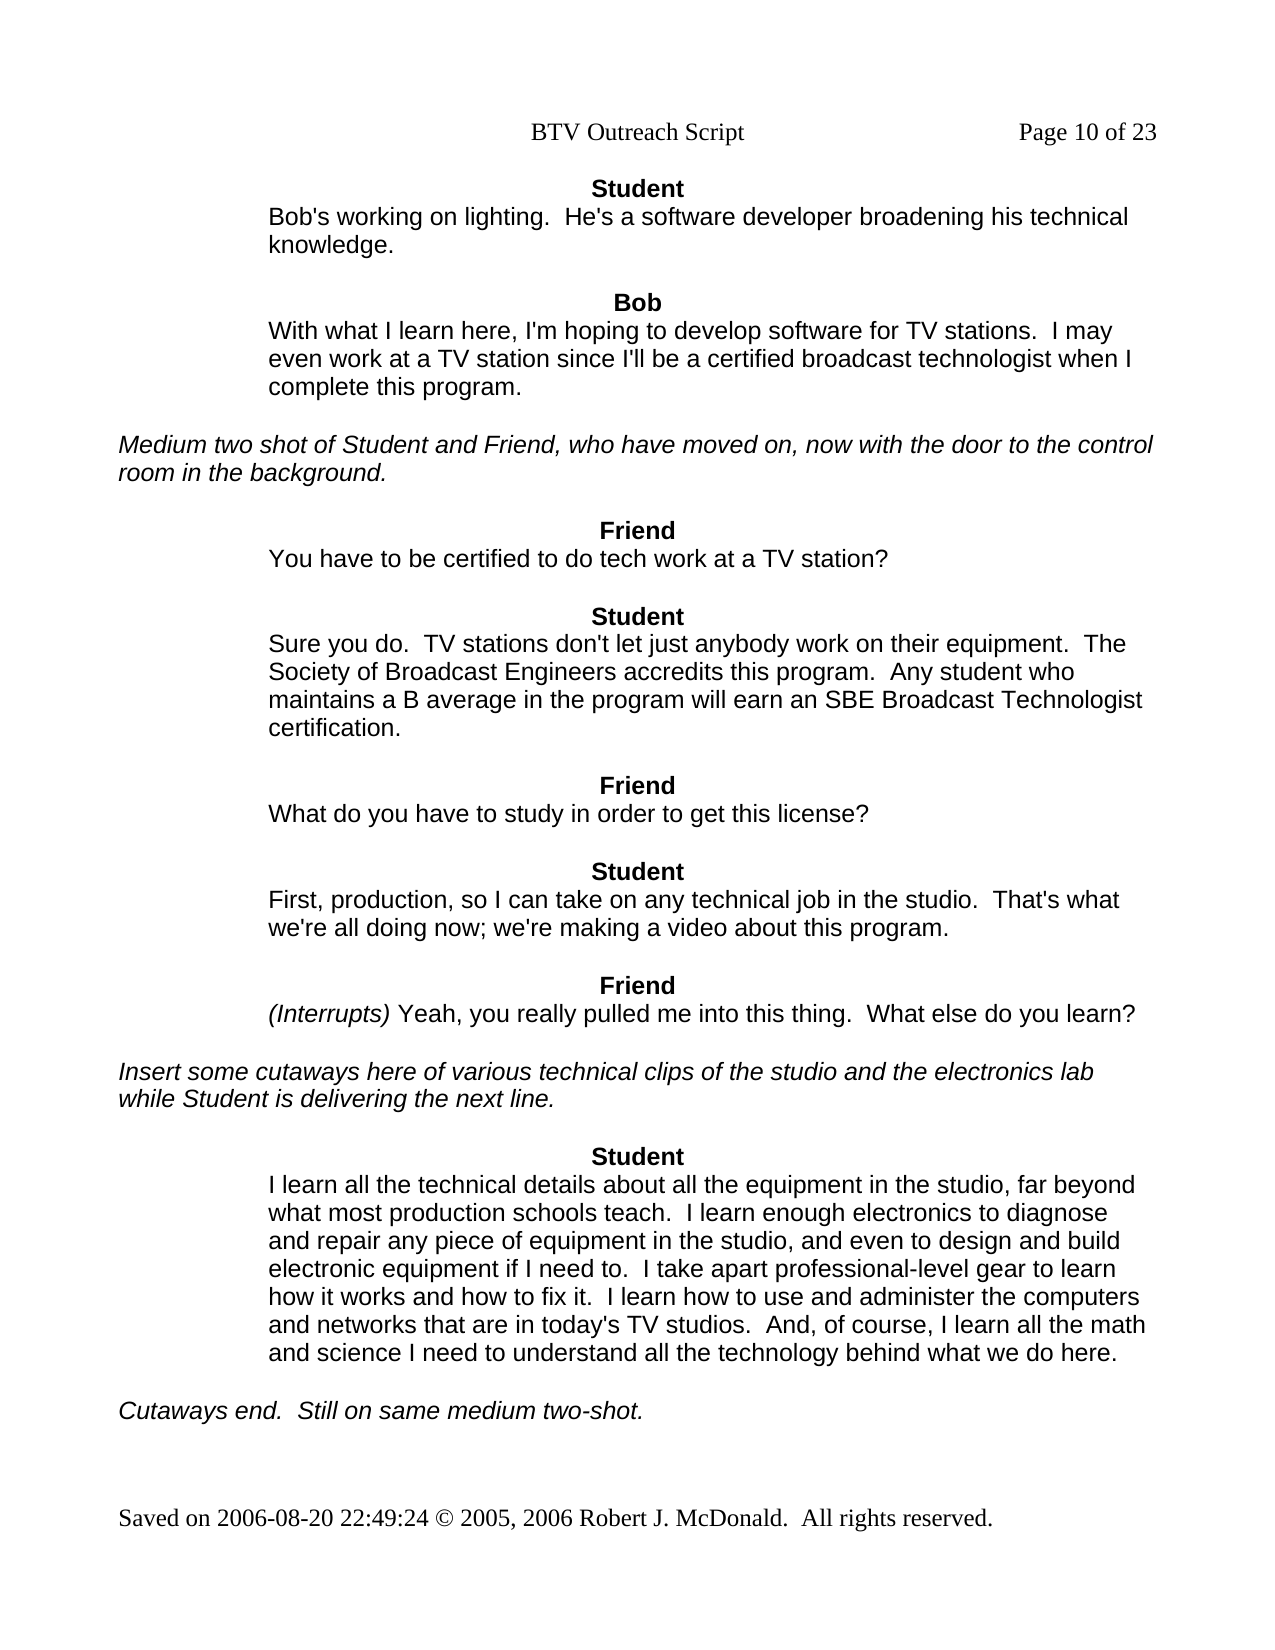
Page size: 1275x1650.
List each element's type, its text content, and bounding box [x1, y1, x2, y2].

text I learn all the technical details about all the equipment in the studio, far beyond what most production schools teach. I learn enough electronics to diagnose and repair any piece of equipment in the studio, and even to design and build electronic equipment if I need to. I take apart professional-level gear to learn how it works and how to fix it. I learn how to use and administer the computers and networks that are in today's TV studios. And, of course, I learn all the math and science I need to understand all the technology behind what we do here. [268, 1171, 1157, 1367]
text Insert some cutaways here of various technical clips of the studio and the electronics lab while Student is delivering the next line. [118, 1057, 1157, 1113]
text Student [118, 1143, 1157, 1171]
text Friend [118, 772, 1157, 800]
text Student [118, 858, 1157, 886]
text Medium two shot of Student and Friend, who have moved on, now with the door to the control room in the background. [118, 431, 1157, 487]
text Friend [118, 972, 1157, 999]
text You have to be certified to do tech work at a TV station? [268, 544, 1157, 572]
text Student [118, 602, 1157, 630]
text Sure you do. TV stations don't let just anybody work on their equipment. The Society of Broadcast Engineers accredits this program. Any student who maintains a B average in the program will earn an SBE Broadcast Technologist certification. [268, 630, 1157, 742]
text With what I learn here, I'm hoping to develop software for TV stations. I may even work at a TV station since I'll be a certified broadcast technologist when I complete this program. [268, 317, 1157, 401]
text What do you have to study in order to get this license? [268, 800, 1157, 828]
text Bob [118, 289, 1157, 317]
text Student [118, 175, 1157, 203]
text First, production, so I can take on any technical job in the studio. That's what we're all doing now; we're making a video about this program. [268, 886, 1157, 942]
text (Interrupts) Yeah, you really pulled me into this thing. What else do you learn? [268, 999, 1157, 1027]
text Bob's working on lighting. He's a software developer broadening his technical knowledge. [268, 203, 1157, 259]
text Cutaways end. Still on same medium two-shot. [118, 1397, 1157, 1424]
text Friend [118, 517, 1157, 544]
